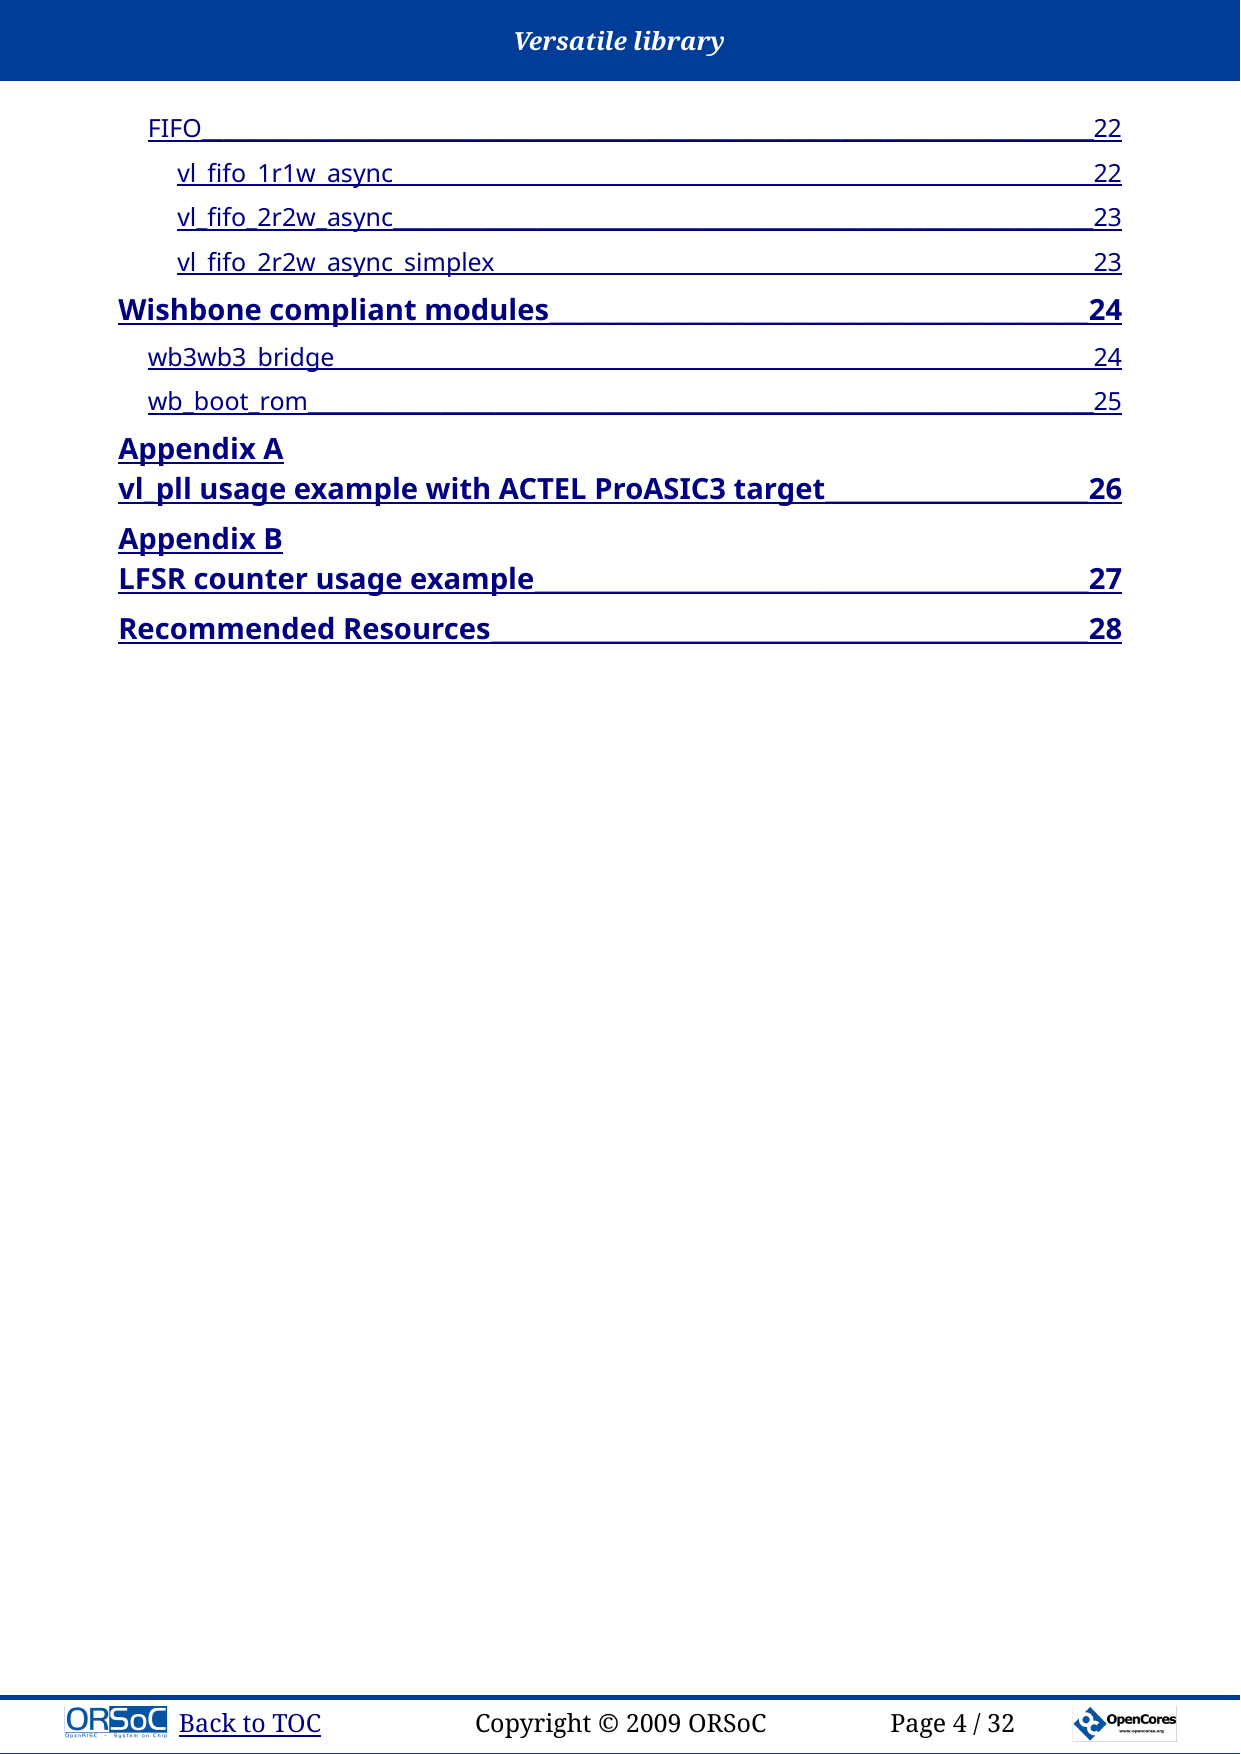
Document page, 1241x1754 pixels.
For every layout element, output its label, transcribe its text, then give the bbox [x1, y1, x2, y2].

picture [1072, 1706, 1177, 1742]
text [118, 644, 1122, 648]
text FIFO 22 [148, 111, 1122, 140]
text Recommended Resources 28 [118, 608, 1122, 642]
text Appendix A vl_pll usage example with ACTEL ProASIC3 target 26 [118, 429, 1122, 502]
text [177, 275, 1122, 279]
picture [64, 1706, 168, 1738]
text wb3wb3_bridge 24 [148, 339, 1122, 368]
text [118, 594, 1122, 598]
text Appendix B LFSR counter usage example 27 [118, 518, 1122, 592]
text vl_fifo_1r1w_async 22 [177, 156, 1122, 184]
text wb_boot_rom 25 [148, 384, 1122, 413]
text vl_fifo_2r2w_async 23 [177, 200, 1122, 229]
text vl_fifo_2r2w_async_simplex 23 [177, 245, 1122, 273]
text [118, 325, 1122, 329]
text Wishbone compliant modules 24 [118, 289, 1122, 323]
text [118, 504, 1122, 508]
